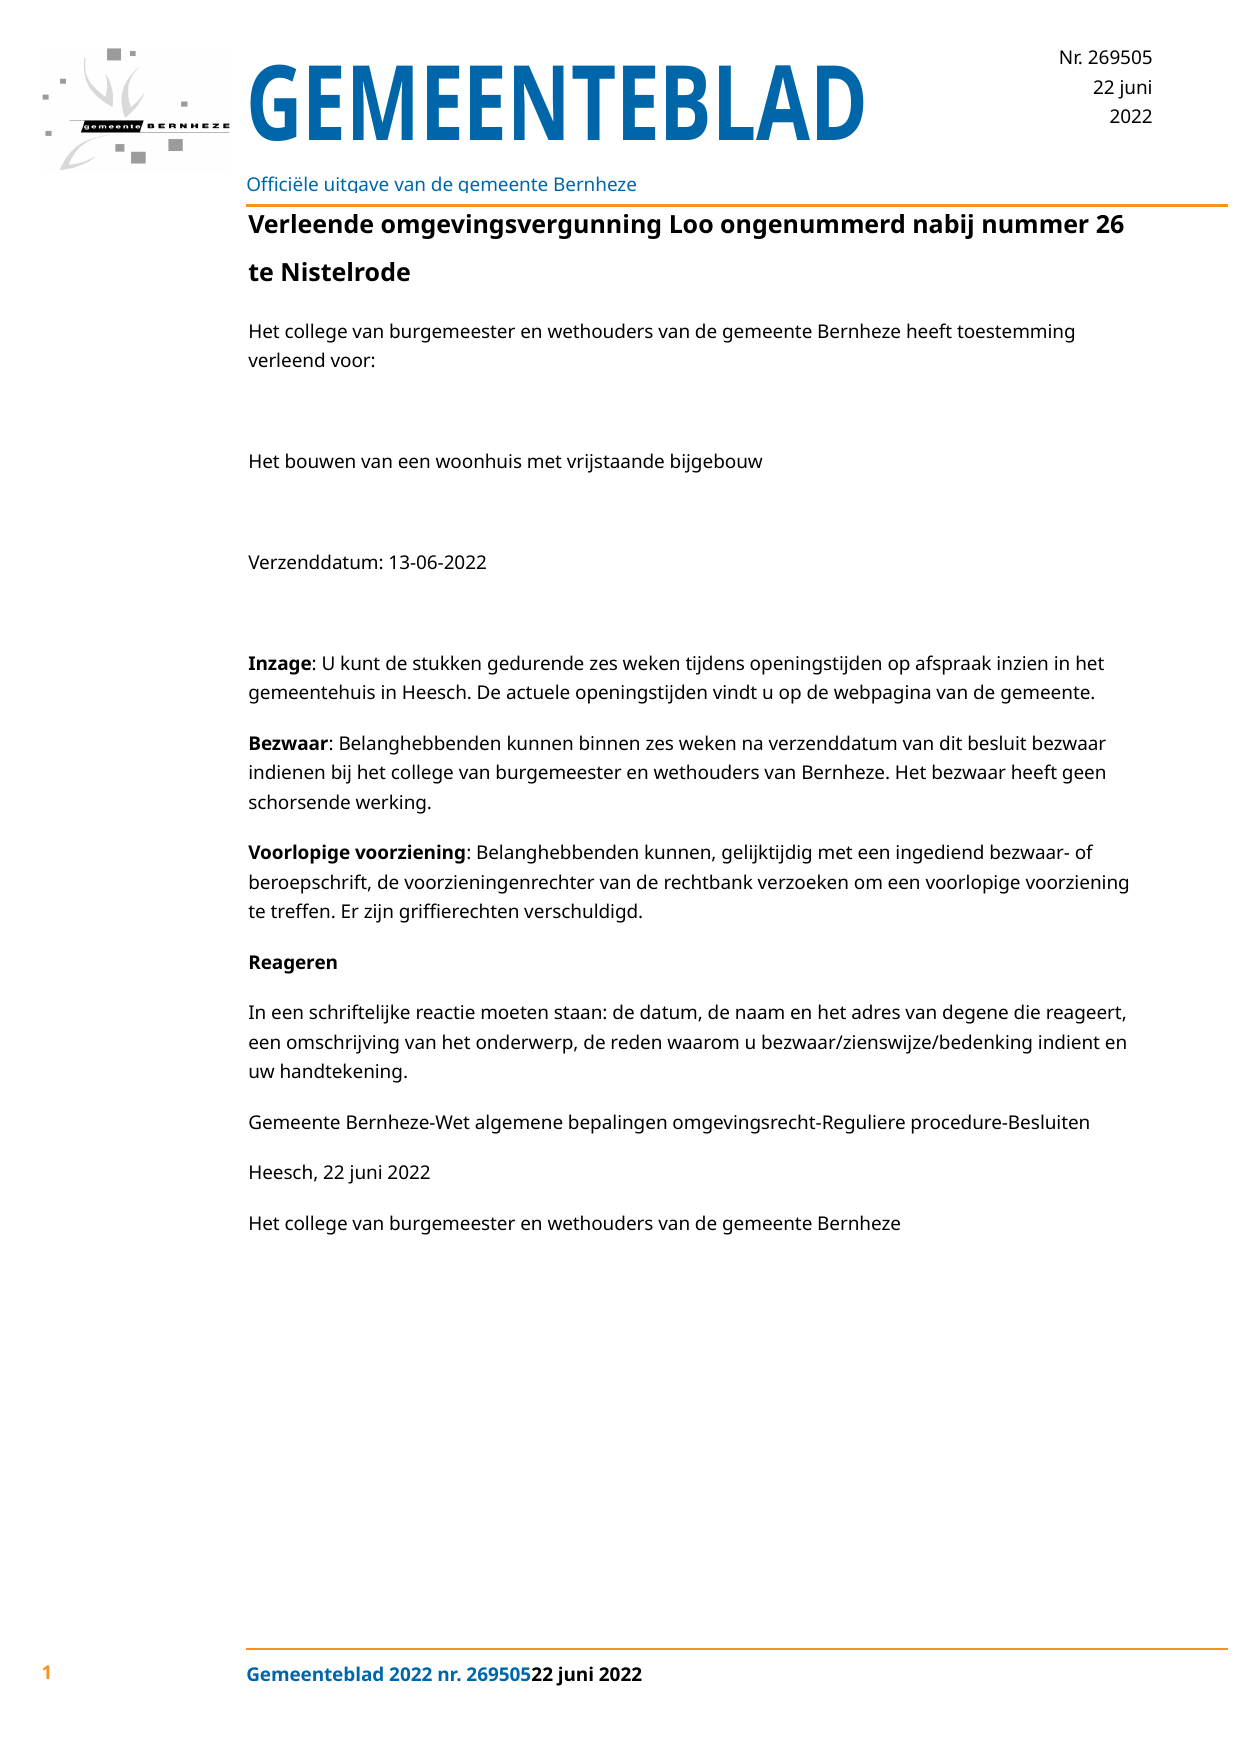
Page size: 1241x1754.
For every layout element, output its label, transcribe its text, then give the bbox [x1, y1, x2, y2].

text Voorlopige voorziening: Belanghebbenden kunnen, gelijktijdig met een ingediend bezwaar- of beroepschrift, de voorzieningenrechter van de rechtbank verzoeken om een voorlopige voorziening te treffen. Er zijn griffierechten verschuldigd. [248, 839, 1152, 924]
text Het college van burgemeester en wethouders van de gemeente Bernheze [248, 1210, 1152, 1236]
text Gemeente Bernheze-Wet algemene bepalingen omgevingsrecht-Reguliere procedure-Besluiten [248, 1109, 1152, 1135]
picture [41, 47, 231, 172]
text In een schriftelijke reactie moeten staan: de datum, de naam en het adres van degene die reageert, een omschrijving van het onderwerp, de reden waarom u bezwaar/zienswijze/bedenking indient en uw handtekening. [248, 999, 1152, 1084]
text Verleende omgevingsvergunning Loo ongenummerd nabij nummer 26 te Nistelrode [248, 207, 1152, 288]
text Het college van burgemeester en wethouders van de gemeente Bernheze heeft toestemming verleend voor: [248, 318, 1152, 373]
text Verzenddatum: 13-06-2022 [248, 549, 1152, 575]
text Het bouwen van een woonhuis met vrijstaande bijgebouw [248, 448, 1152, 474]
text Bezwaar: Belanghebbenden kunnen binnen zes weken na verzenddatum van dit besluit bezwaar indienen bij het college van burgemeester en wethouders van Bernheze. Het bezwaar heeft geen schorsende werking. [248, 730, 1152, 815]
text Inzage: U kunt de stukken gedurende zes weken tijdens openingstijden op afspraak inzien in het gemeentehuis in Heesch. De actuele openingstijden vindt u op de webpagina van de gemeente. [248, 650, 1152, 705]
text Reageren [248, 949, 1152, 975]
text Heesch, 22 juni 2022 [248, 1159, 1152, 1185]
